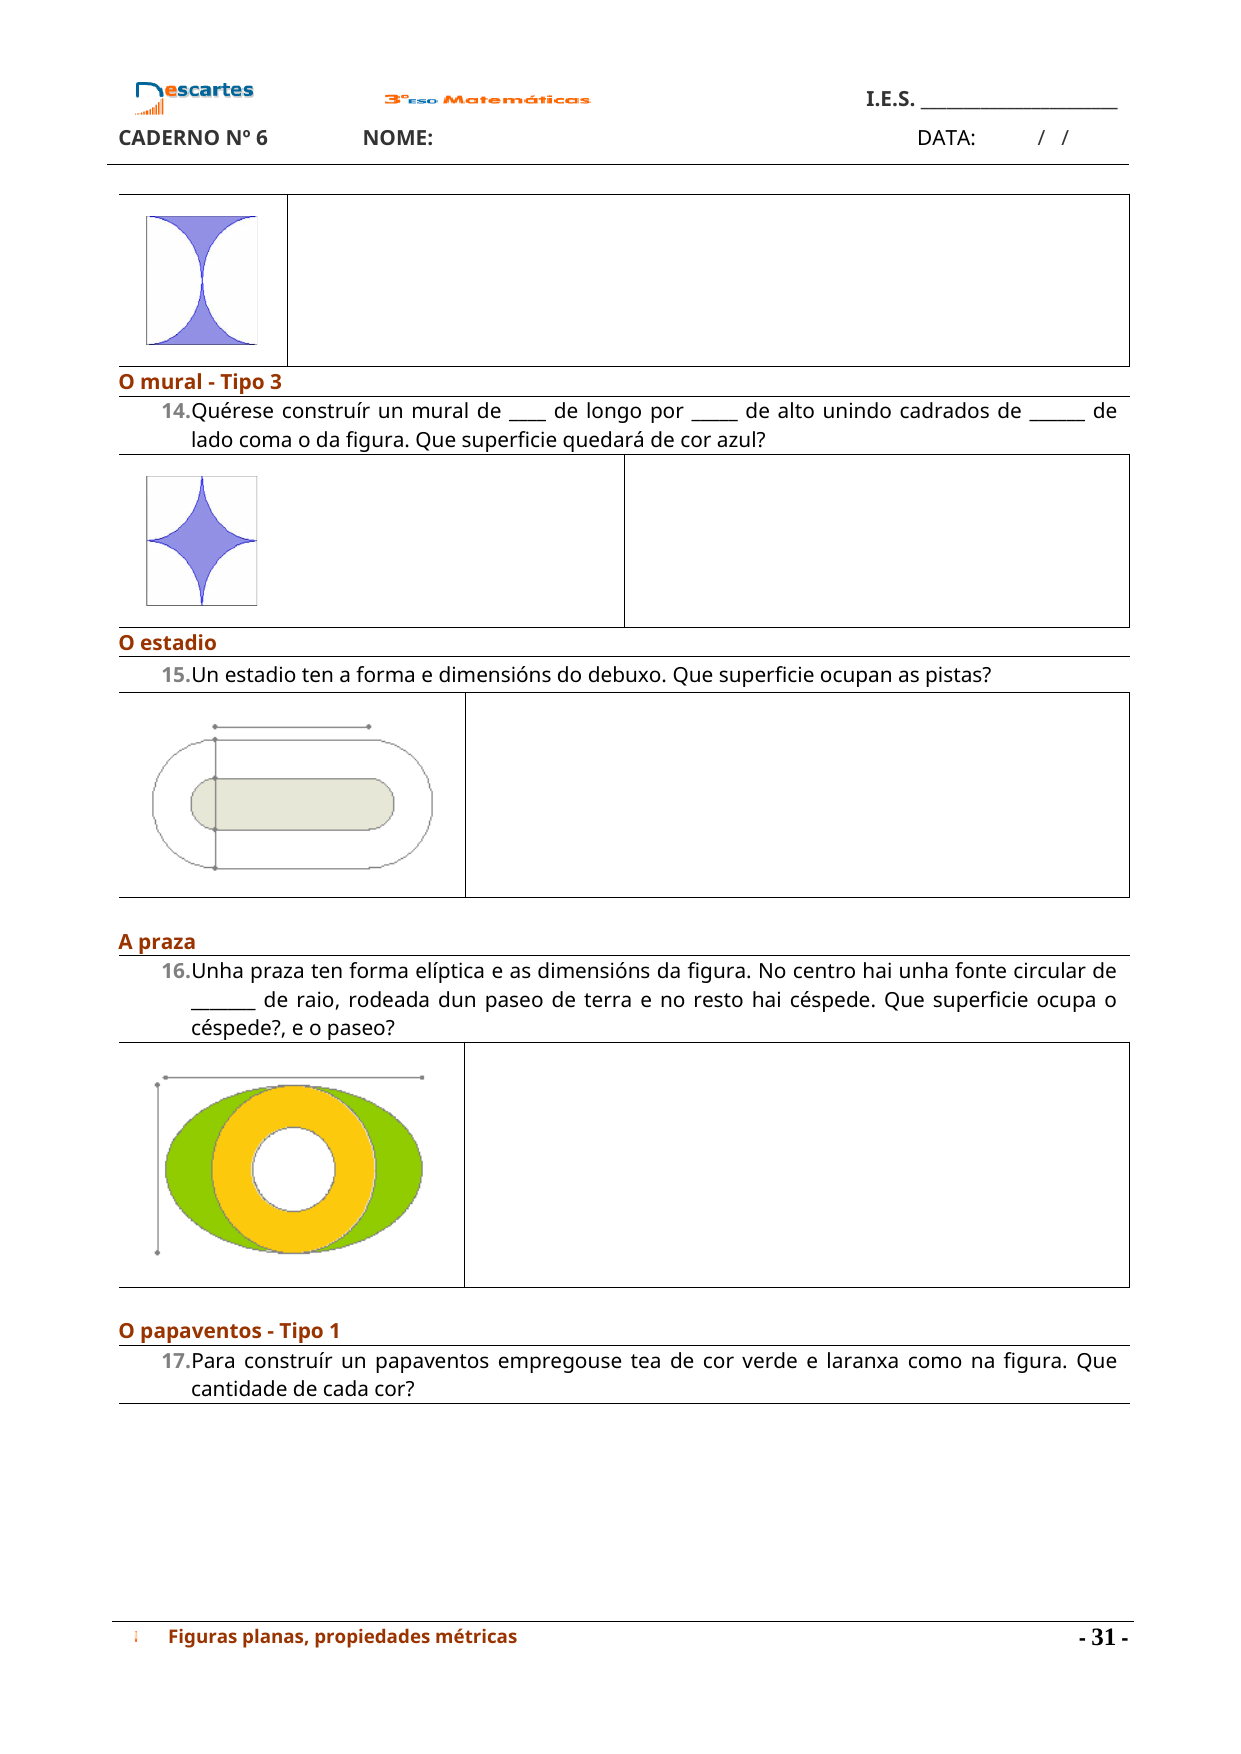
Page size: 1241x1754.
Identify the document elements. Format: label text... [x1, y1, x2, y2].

picture [134, 82, 257, 115]
table_header Quérese construír un mural de ____ de longo por _____ de alto unindo cadrados de ______ de lado coma o da figura. Que superficie quedará de cor azul? [119, 397, 1130, 453]
table_cell [119, 693, 465, 897]
text O mural - Tipo 3 [118, 367, 1122, 396]
table_cell [625, 455, 1129, 627]
table_cell [119, 455, 624, 627]
text O estadio [118, 628, 1122, 656]
picture [146, 1064, 437, 1266]
table_header Un estadio ten a forma e dimensións do debuxo. Que superficie ocupan as pistas? [119, 657, 1130, 692]
text O papaventos - Tipo 1 [118, 1316, 1122, 1345]
picture [134, 1631, 138, 1642]
table_cell [465, 1043, 1129, 1287]
table_cell [466, 693, 1129, 897]
text A praza [118, 927, 1122, 955]
table_cell [288, 195, 1129, 366]
table_header Para construír un papaventos empregouse tea de cor verde e laranxa como na figura. Que cantidade de cada cor? [119, 1346, 1130, 1403]
table_header Unha praza ten forma elíptica e as dimensións da figura. No centro hai unha fonte circular de _______ de raio, rodeada dun paseo de terra e no resto hai céspede. Que superficie ocupa o céspede?, e o paseo? [119, 956, 1130, 1042]
table_cell [119, 195, 287, 366]
table_cell [119, 1043, 464, 1287]
